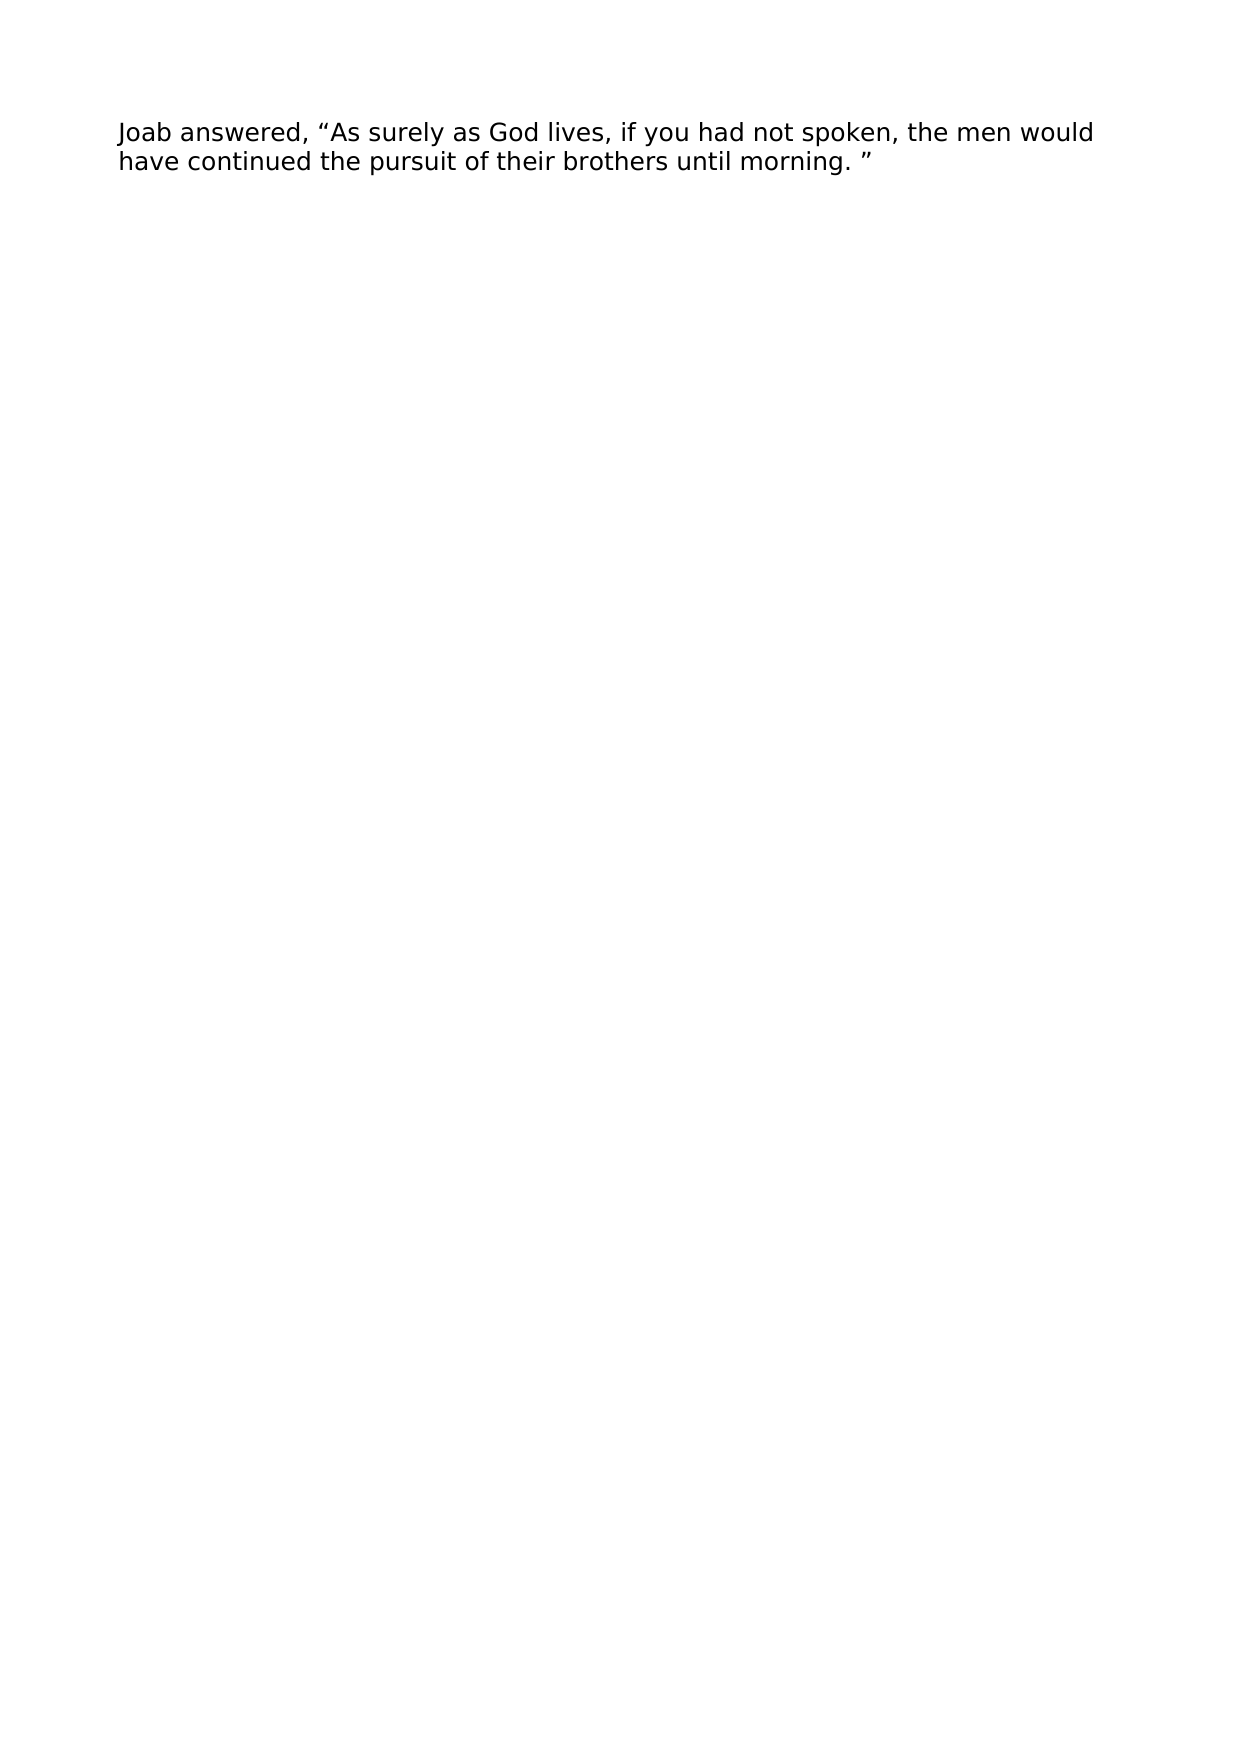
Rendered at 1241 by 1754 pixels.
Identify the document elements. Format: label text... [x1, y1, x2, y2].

text Joab answered, “As surely as God lives, if you had not spoken, the men would have continued the pursuit of their brothers until morning. ” [118, 118, 1122, 176]
